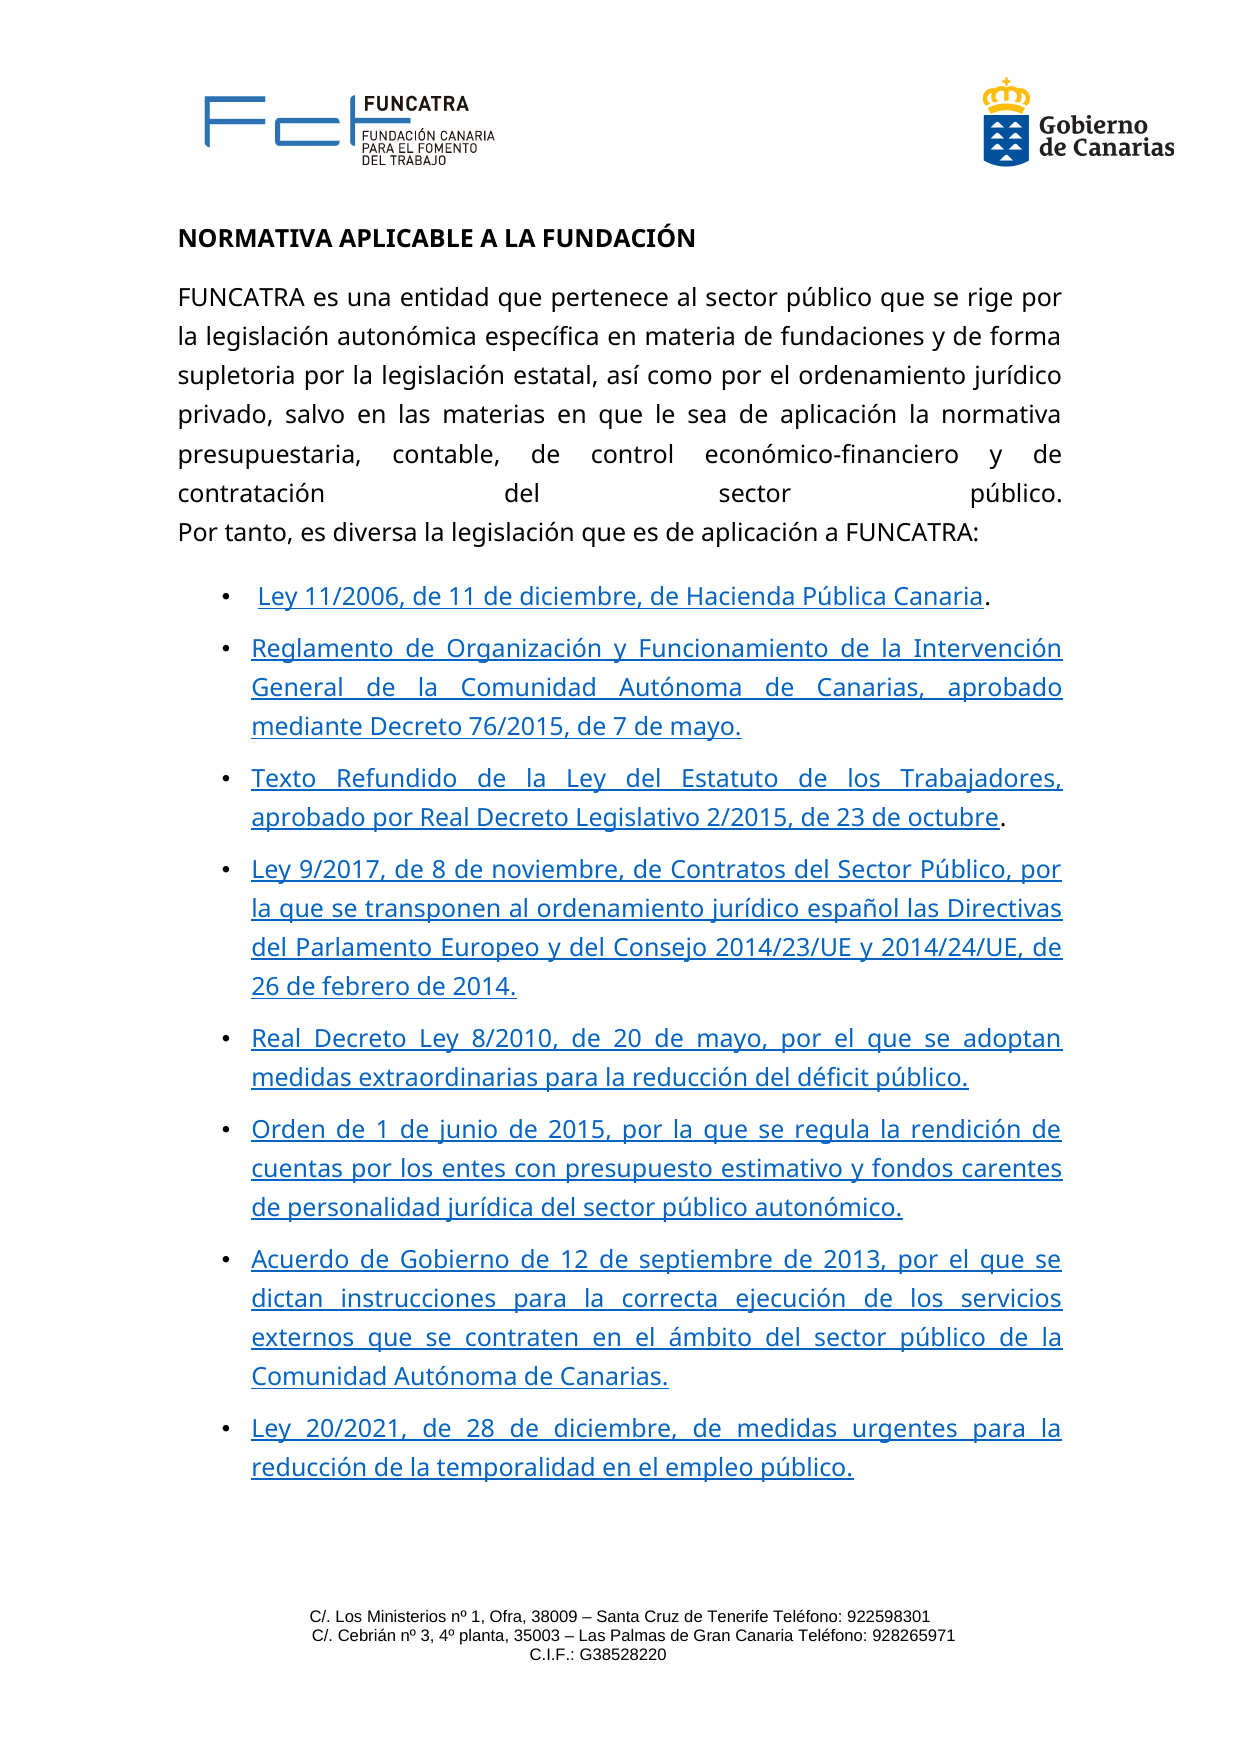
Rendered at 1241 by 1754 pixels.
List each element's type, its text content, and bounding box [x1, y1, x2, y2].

list Ley 11/2006, de 11 de diciembre, de Hacienda Pública Canaria. [222, 579, 1063, 613]
list Reglamento de Organización y Funcionamiento de la Intervención General de la Comunidad Autónoma de Canarias, aprobado mediante Decreto 76/2015, de 7 de mayo. [222, 631, 1063, 743]
list Ley 20/2021, de 28 de diciembre, de medidas urgentes para la reducción de la temporalidad en el empleo público. [222, 1411, 1063, 1484]
list Texto Refundido de la Ley del Estatuto de los Trabajadores, aprobado por Real Decreto Legislativo 2/2015, de 23 de octubre. [222, 761, 1063, 834]
list Orden de 1 de junio de 2015, por la que se regula la rendición de cuentas por los entes con presupuesto estimativo y fondos carentes de personalidad jurídica del sector público autonómico. [222, 1111, 1063, 1224]
subtitle NORMATIVA APLICABLE A LA FUNDACIÓN [177, 221, 1063, 255]
picture [982, 77, 1174, 167]
picture [187, 82, 503, 173]
list Real Decreto Ley 8/2010, de 20 de mayo, por el que se adoptan medidas extraordinarias para la reducción del déficit público. [222, 1021, 1063, 1094]
list Ley 9/2017, de 8 de noviembre, de Contratos del Sector Público, por la que se transponen al ordenamiento jurídico español las Directivas del Parlamento Europeo y del Consejo 2014/23/UE y 2014/24/UE, de 26 de febrero de 2014. [222, 851, 1063, 1003]
text FUNCATRA es una entidad que pertenece al sector público que se rige por la legislación autonómica específica en materia de fundaciones y de forma supletoria por la legislación estatal, así como por el ordenamiento jurídico privado, salvo en las materias en que le sea de aplicación la normativa presupuestaria, contable, de control económico-financiero y de contratación del sector público. Por tanto, es diversa la legislación que es de aplicación a FUNCATRA: [177, 280, 1063, 549]
list Acuerdo de Gobierno de 12 de septiembre de 2013, por el que se dictan instrucciones para la correcta ejecución de los servicios externos que se contraten en el ámbito del sector público de la Comunidad Autónoma de Canarias. [222, 1241, 1063, 1393]
